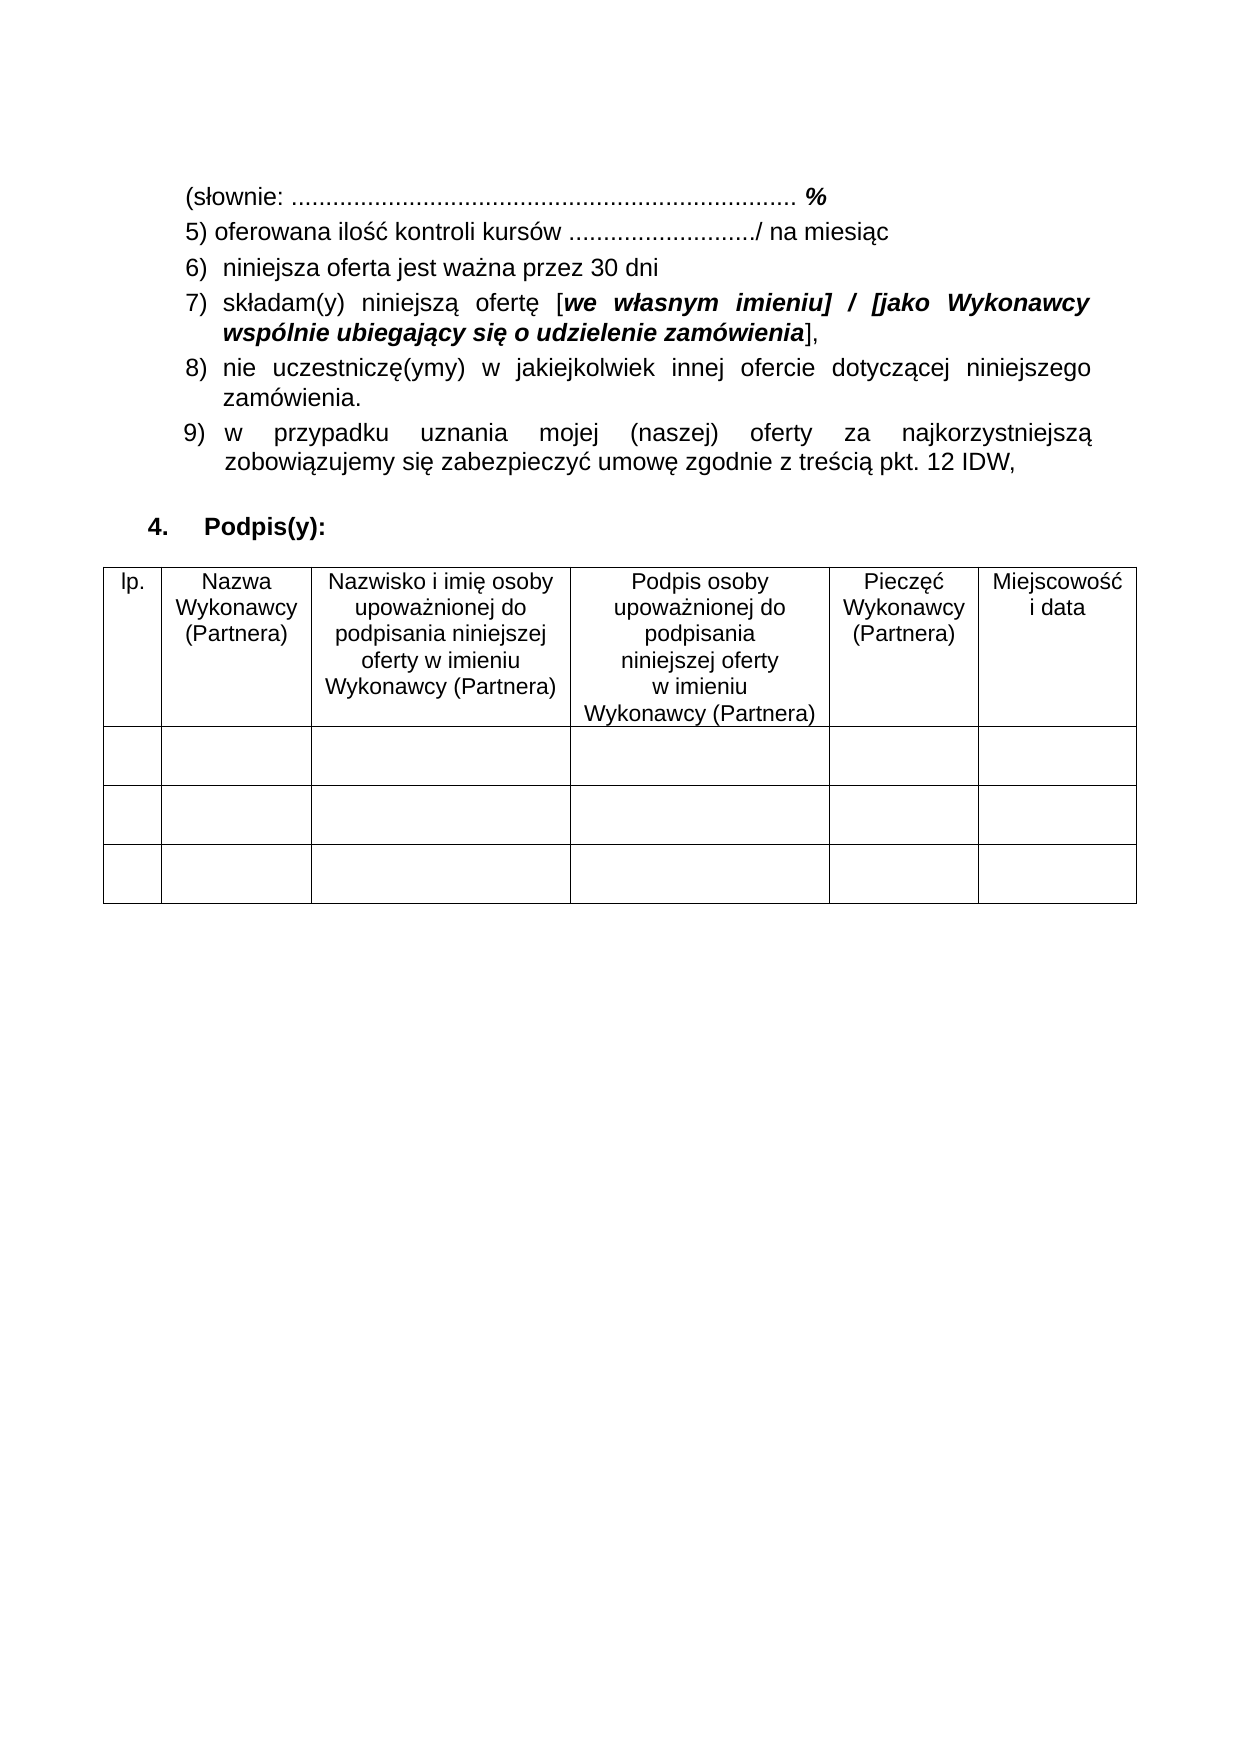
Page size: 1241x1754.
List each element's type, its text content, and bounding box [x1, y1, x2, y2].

table_cell [571, 727, 829, 785]
text 9) w przypadku uznania mojej (naszej) oferty za najkorzystniejszą zobowiązujemy się zabezpieczyć umowę zgodnie z treścią pkt. 12 IDW, [183, 417, 1093, 476]
table_cell [979, 727, 1136, 785]
table_cell [104, 845, 161, 903]
text (słownie: ......................................................................... % [185, 181, 1093, 211]
table_cell [830, 786, 978, 844]
table_cell [979, 845, 1136, 903]
table_cell [162, 727, 311, 785]
table_cell [312, 845, 570, 903]
table_header Nazwa Wykonawcy (Partnera) [162, 568, 311, 726]
text 6) niniejsza oferta jest ważna przez 30 dni [185, 252, 1093, 281]
table_header Podpis osoby upoważnionej do podpisania niniejszej oferty w imieniu Wykonawcy (Partnera) [571, 568, 829, 726]
table_cell [312, 786, 570, 844]
table_cell [830, 845, 978, 903]
table_cell [162, 786, 311, 844]
table_header lp. [104, 568, 161, 726]
table_cell [979, 786, 1136, 844]
table_cell [162, 845, 311, 903]
table_header Miejscowość i data [979, 568, 1136, 726]
text 5) oferowana ilość kontroli kursów .........................../ na miesiąc [185, 217, 1093, 246]
table_cell [571, 786, 829, 844]
table_cell [104, 786, 161, 844]
table_cell [104, 727, 161, 785]
table_header Nazwisko i imię osoby upoważnionej do podpisania niniejszej oferty w imieniu Wykonawcy (Partnera) [312, 568, 570, 726]
text 7) składam(y) niniejszą ofertę [we własnym imieniu] / [jako Wykonawcy wspólnie ubiegający się o udzielenie zamówienia], [185, 287, 1093, 346]
table_cell [571, 845, 829, 903]
table_cell [312, 727, 570, 785]
text 8) nie uczestniczę(ymy) w jakiejkolwiek innej ofercie dotyczącej niniejszego zamówienia. [185, 352, 1093, 411]
table_header Pieczęć Wykonawcy (Partnera) [830, 568, 978, 726]
table_cell [830, 727, 978, 785]
text 4. Podpis(y): [148, 512, 1093, 540]
